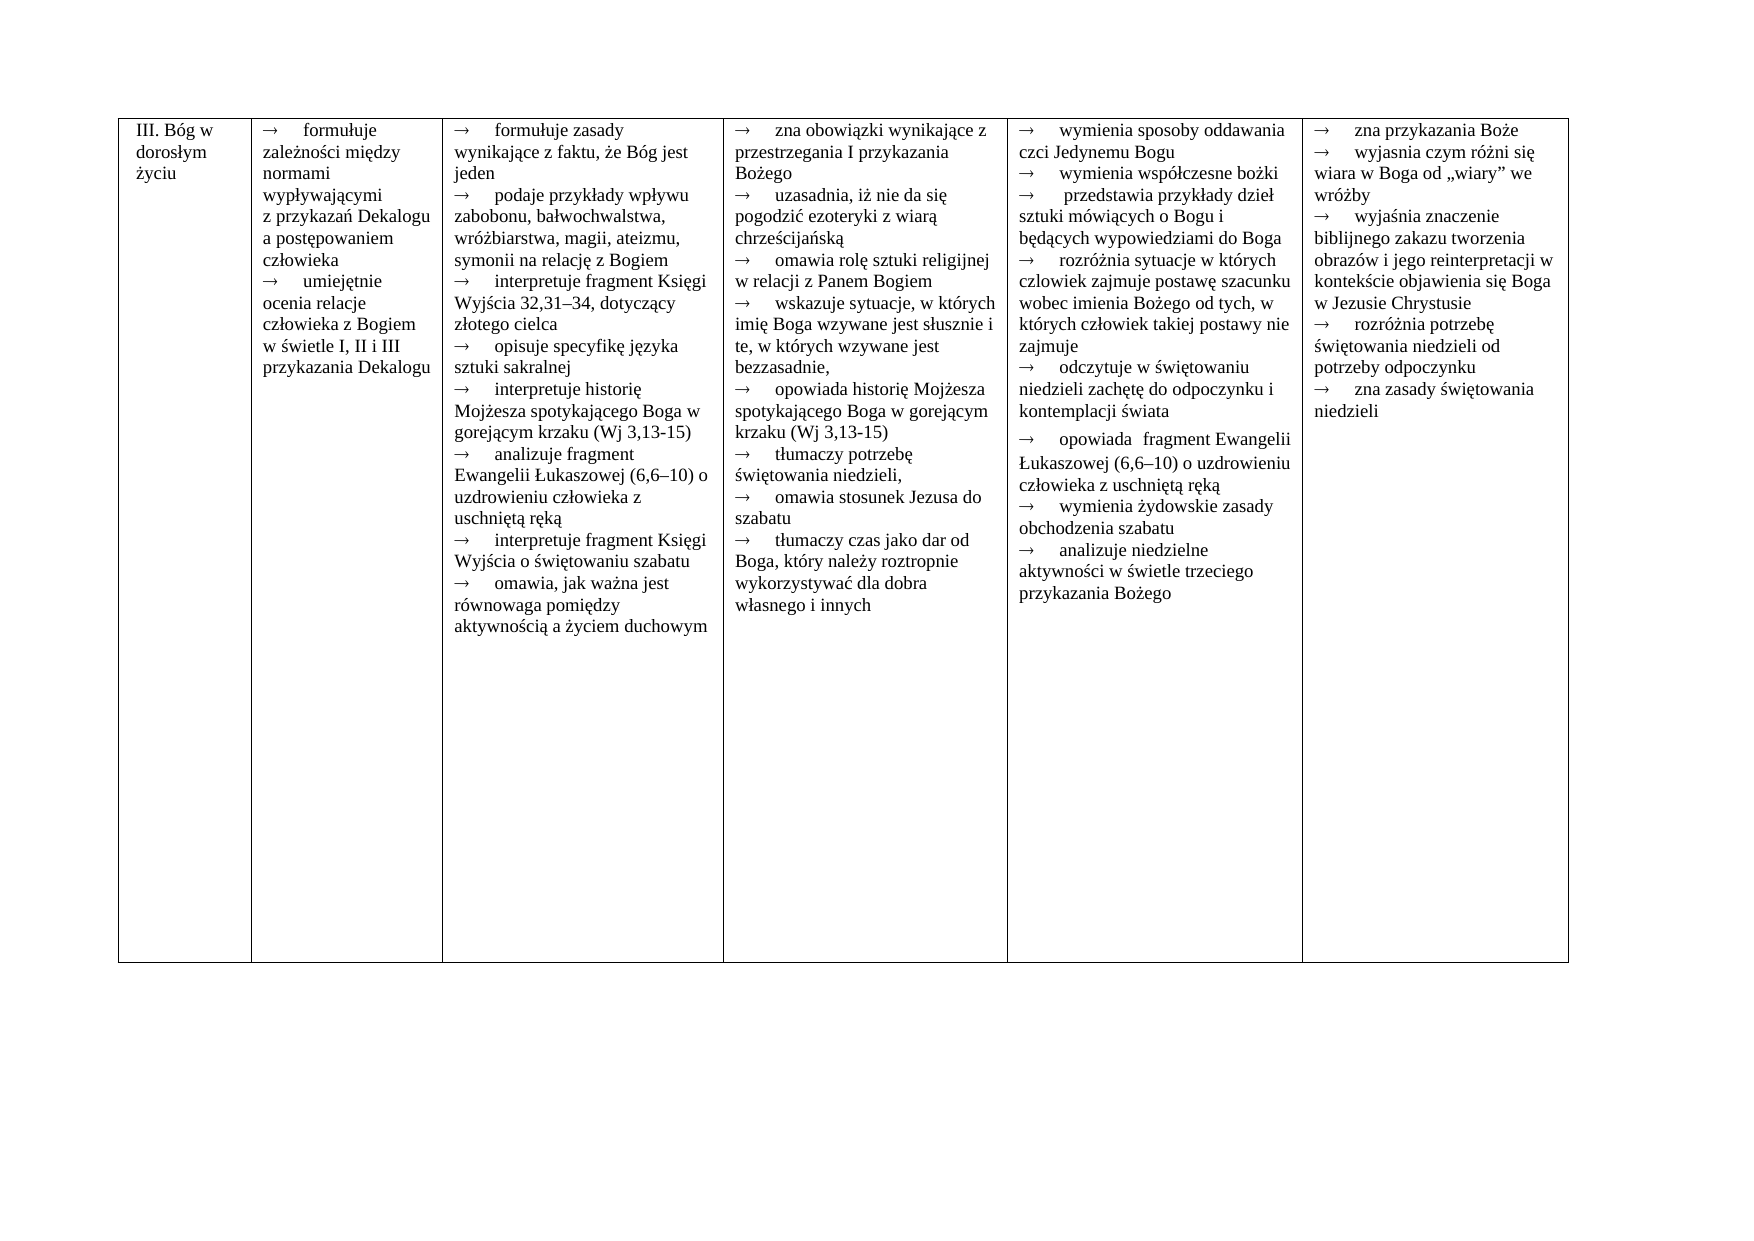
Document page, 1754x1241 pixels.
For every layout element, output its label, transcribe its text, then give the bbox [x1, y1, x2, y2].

table_cell wymienia sposoby oddawania czci Jedynemu Bogu wymienia współczesne bożki przedstawia przykłady dzieł sztuki mówiących o Bogu i będących wypowiedziami do Boga rozróżnia sytuacje w których czlowiek zajmuje postawę szacunku wobec imienia Bożego od tych, w których człowiek takiej postawy nie zajmuje odczytuje w świętowaniu niedzieli zachętę do odpoczynku i kontemplacji świata opowiada fragment Ewangelii Łukaszowej (6,6–10) o uzdrowieniu człowieka z uschniętą ręką wymienia żydowskie zasady obchodzenia szabatu analizuje niedzielne aktywności w świetle trzeciego przykazania Bożego [1008, 119, 1302, 962]
table_cell formułuje zasady wynikające z faktu, że Bóg jest jeden podaje przykłady wpływu zabobonu, bałwochwalstwa, wróżbiarstwa, magii, ateizmu, symonii na relację z Bogiem interpretuje fragment Księgi Wyjścia 32,31–34, dotyczący złotego cielca opisuje specyfikę języka sztuki sakralnej interpretuje historię Mojżesza spotykającego Boga w gorejącym krzaku (Wj 3,13-15) analizuje fragment Ewangelii Łukaszowej (6,6–10) o uzdrowieniu człowieka z uschniętą ręką interpretuje fragment Księgi Wyjścia o świętowaniu szabatu omawia, jak ważna jest równowaga pomiędzy aktywnością a życiem duchowym [443, 119, 723, 962]
table_cell III. Bóg w dorosłym życiu [119, 119, 251, 962]
table_cell formułuje zależności między normami wypływającymi z przykazań Dekalogu a postępowaniem człowieka umiejętnie ocenia relacje człowieka z Bogiem w świetle I, II i III przykazania Dekalogu [252, 119, 442, 962]
table_cell [1569, 118, 1642, 962]
table_cell zna obowiązki wynikające z przestrzegania I przykazania Bożego uzasadnia, iż nie da się pogodzić ezoteryki z wiarą chrześcijańską omawia rolę sztuki religijnej w relacji z Panem Bogiem wskazuje sytuacje, w których imię Boga wzywane jest słusznie i te, w których wzywane jest bezzasadnie, opowiada historię Mojżesza spotykającego Boga w gorejącym krzaku (Wj 3,13-15) tłumaczy potrzebę świętowania niedzieli, omawia stosunek Jezusa do szabatu tłumaczy czas jako dar od Boga, który należy roztropnie wykorzystywać dla dobra własnego i innych [724, 119, 1007, 962]
table_cell zna przykazania Boże wyjasnia czym różni się wiara w Boga od „wiary” we wróżby wyjaśnia znaczenie biblijnego zakazu tworzenia obrazów i jego reinterpretacji w kontekście objawienia się Boga w Jezusie Chrystusie rozróżnia potrzebę świętowania niedzieli od potrzeby odpoczynku zna zasady świętowania niedzieli [1303, 119, 1568, 962]
